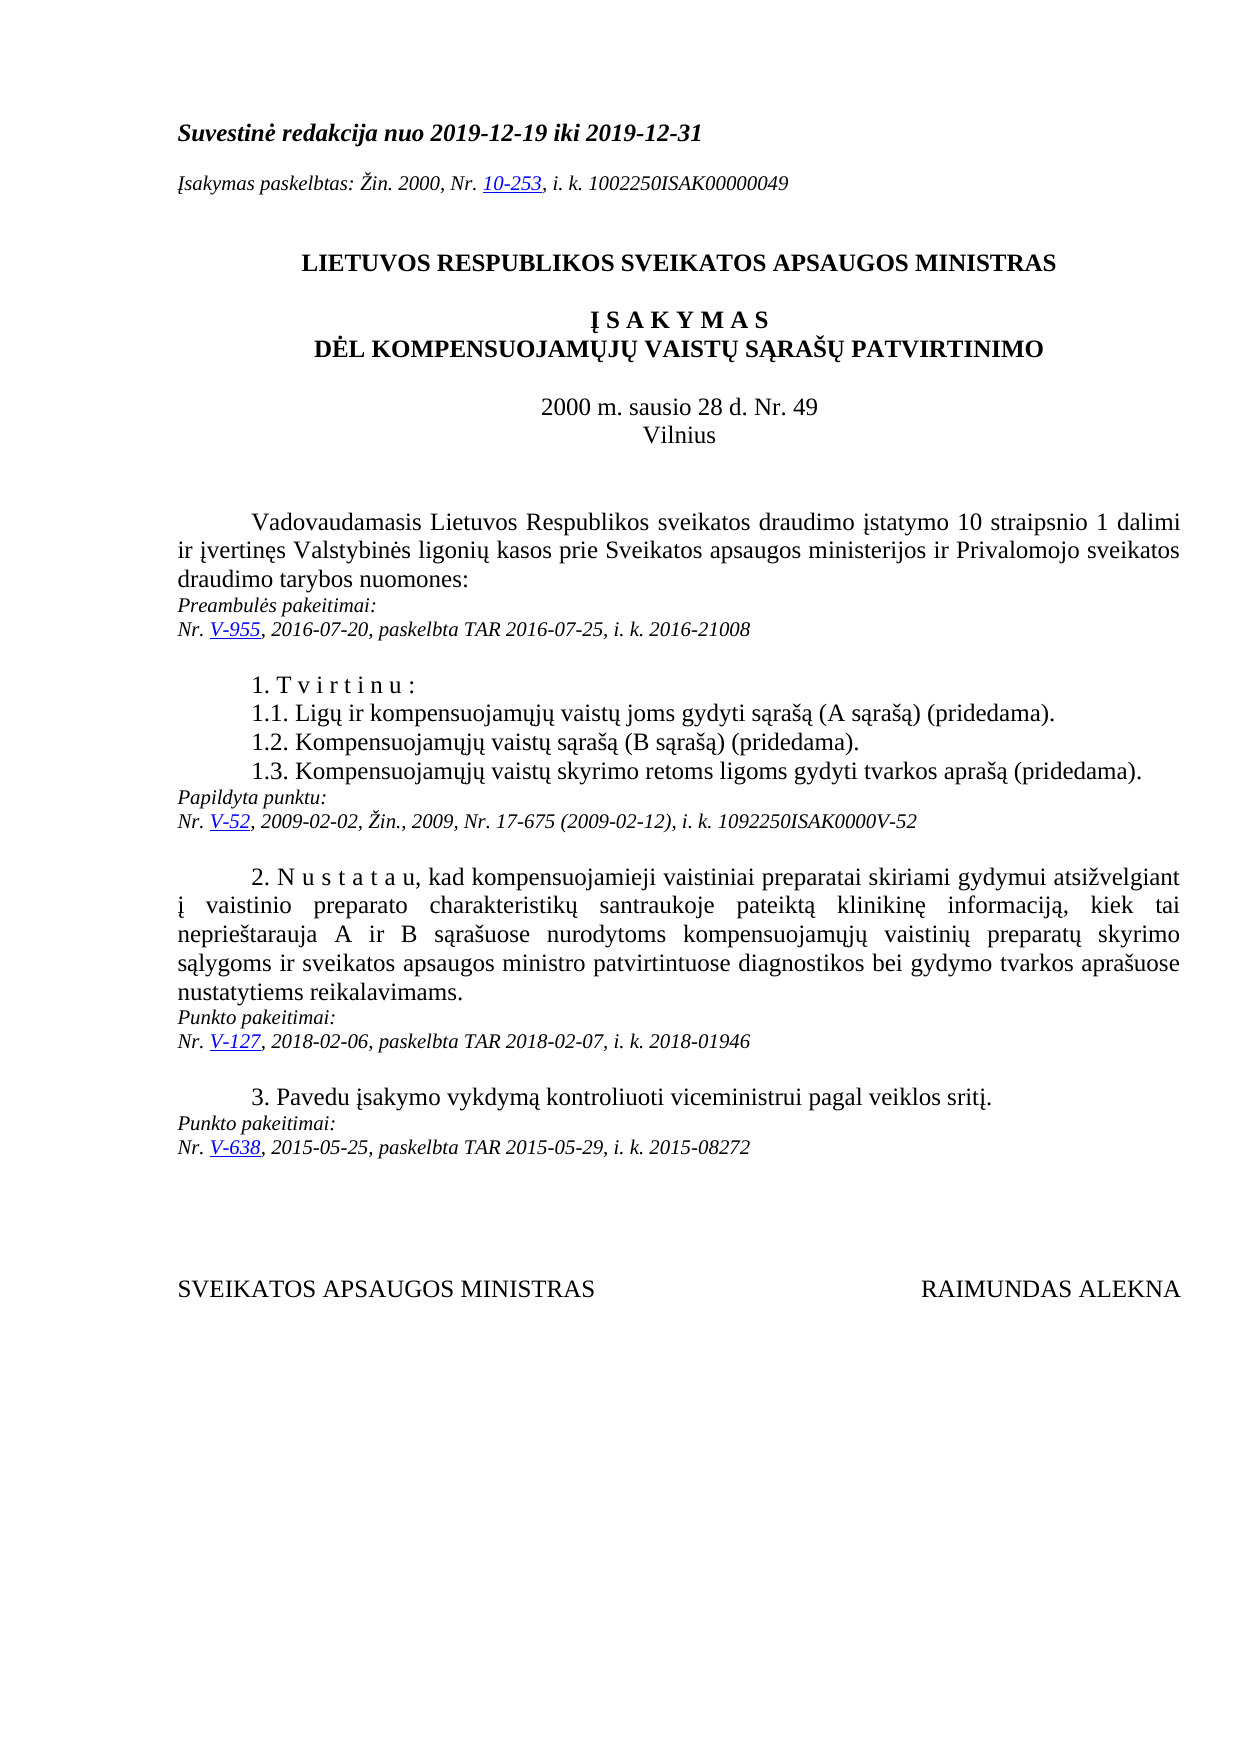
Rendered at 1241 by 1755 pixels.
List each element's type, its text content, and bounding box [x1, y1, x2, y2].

text Preambulės pakeitimai: [177, 593, 1181, 617]
text 1.2. Kompensuojamųjų vaistų sąrašą (B sąrašą) (pridedama). [177, 727, 1181, 756]
text Papildyta punktu: [177, 785, 1181, 809]
text LIETUVOS RESPUBLIKOS SVEIKATOS APSAUGOS MINISTRAS [177, 248, 1181, 277]
text Nr. V-52, 2009-02-02, Žin., 2009, Nr. 17-675 (2009-02-12), i. k. 1092250ISAK0000V-52 [177, 809, 1181, 833]
text Punkto pakeitimai: [177, 1111, 1181, 1135]
text 2000 m. sausio 28 d. Nr. 49 [177, 392, 1181, 420]
text DĖL KOMPENSUOJAMŲJŲ VAISTŲ SĄRAŠŲ PATVIRTINIMO [177, 334, 1181, 363]
text Vadovaudamasis Lietuvos Respublikos sveikatos draudimo įstatymo 10 straipsnio 1 dalimi ir įvertinęs Valstybinės ligonių kasos prie Sveikatos apsaugos ministerijos ir Privalomojo sveikatos draudimo tarybos nuomones: [177, 507, 1181, 593]
text 1.3. Kompensuojamųjų vaistų skyrimo retoms ligoms gydyti tvarkos aprašą (pridedama). [177, 756, 1181, 785]
text 2. N u s t a t a u, kad kompensuojamieji vaistiniai preparatai skiriami gydymui atsižvelgiant į vaistinio preparato charakteristikų santraukoje pateiktą klinikinę informaciją, kiek tai neprieštarauja A ir B sąrašuose nurodytoms kompensuojamųjų vaistinių preparatų skyrimo sąlygoms ir sveikatos apsaugos ministro patvirtintuose diagnostikos bei gydymo tvarkos aprašuose nustatytiems reikalavimams. [177, 862, 1181, 1005]
text SVEIKATOS APSAUGOS MINISTRAS RAIMUNDAS ALEKNA [177, 1274, 1181, 1303]
text Vilnius [177, 420, 1181, 449]
text Nr. V-127, 2018-02-06, paskelbta TAR 2018-02-07, i. k. 2018-01946 [177, 1029, 1181, 1053]
text Nr. V-955, 2016-07-20, paskelbta TAR 2016-07-25, i. k. 2016-21008 [177, 617, 1181, 641]
text Įsakymas paskelbtas: Žin. 2000, Nr. 10-253, i. k. 1002250ISAK00000049 [177, 171, 1181, 195]
text 1. Tvirtinu: [177, 670, 1181, 698]
text Punkto pakeitimai: [177, 1005, 1181, 1029]
text 3. Pavedu įsakymo vykdymą kontroliuoti viceministrui pagal veiklos sritį. [251, 1082, 1181, 1111]
text Į S A K Y M A S [177, 305, 1181, 334]
text Suvestinė redakcija nuo 2019-12-19 iki 2019-12-31 [177, 118, 1181, 147]
text 1.1. Ligų ir kompensuojamųjų vaistų joms gydyti sąrašą (A sąrašą) (pridedama). [177, 698, 1181, 727]
text Nr. V-638, 2015-05-25, paskelbta TAR 2015-05-29, i. k. 2015-08272 [177, 1135, 1181, 1159]
